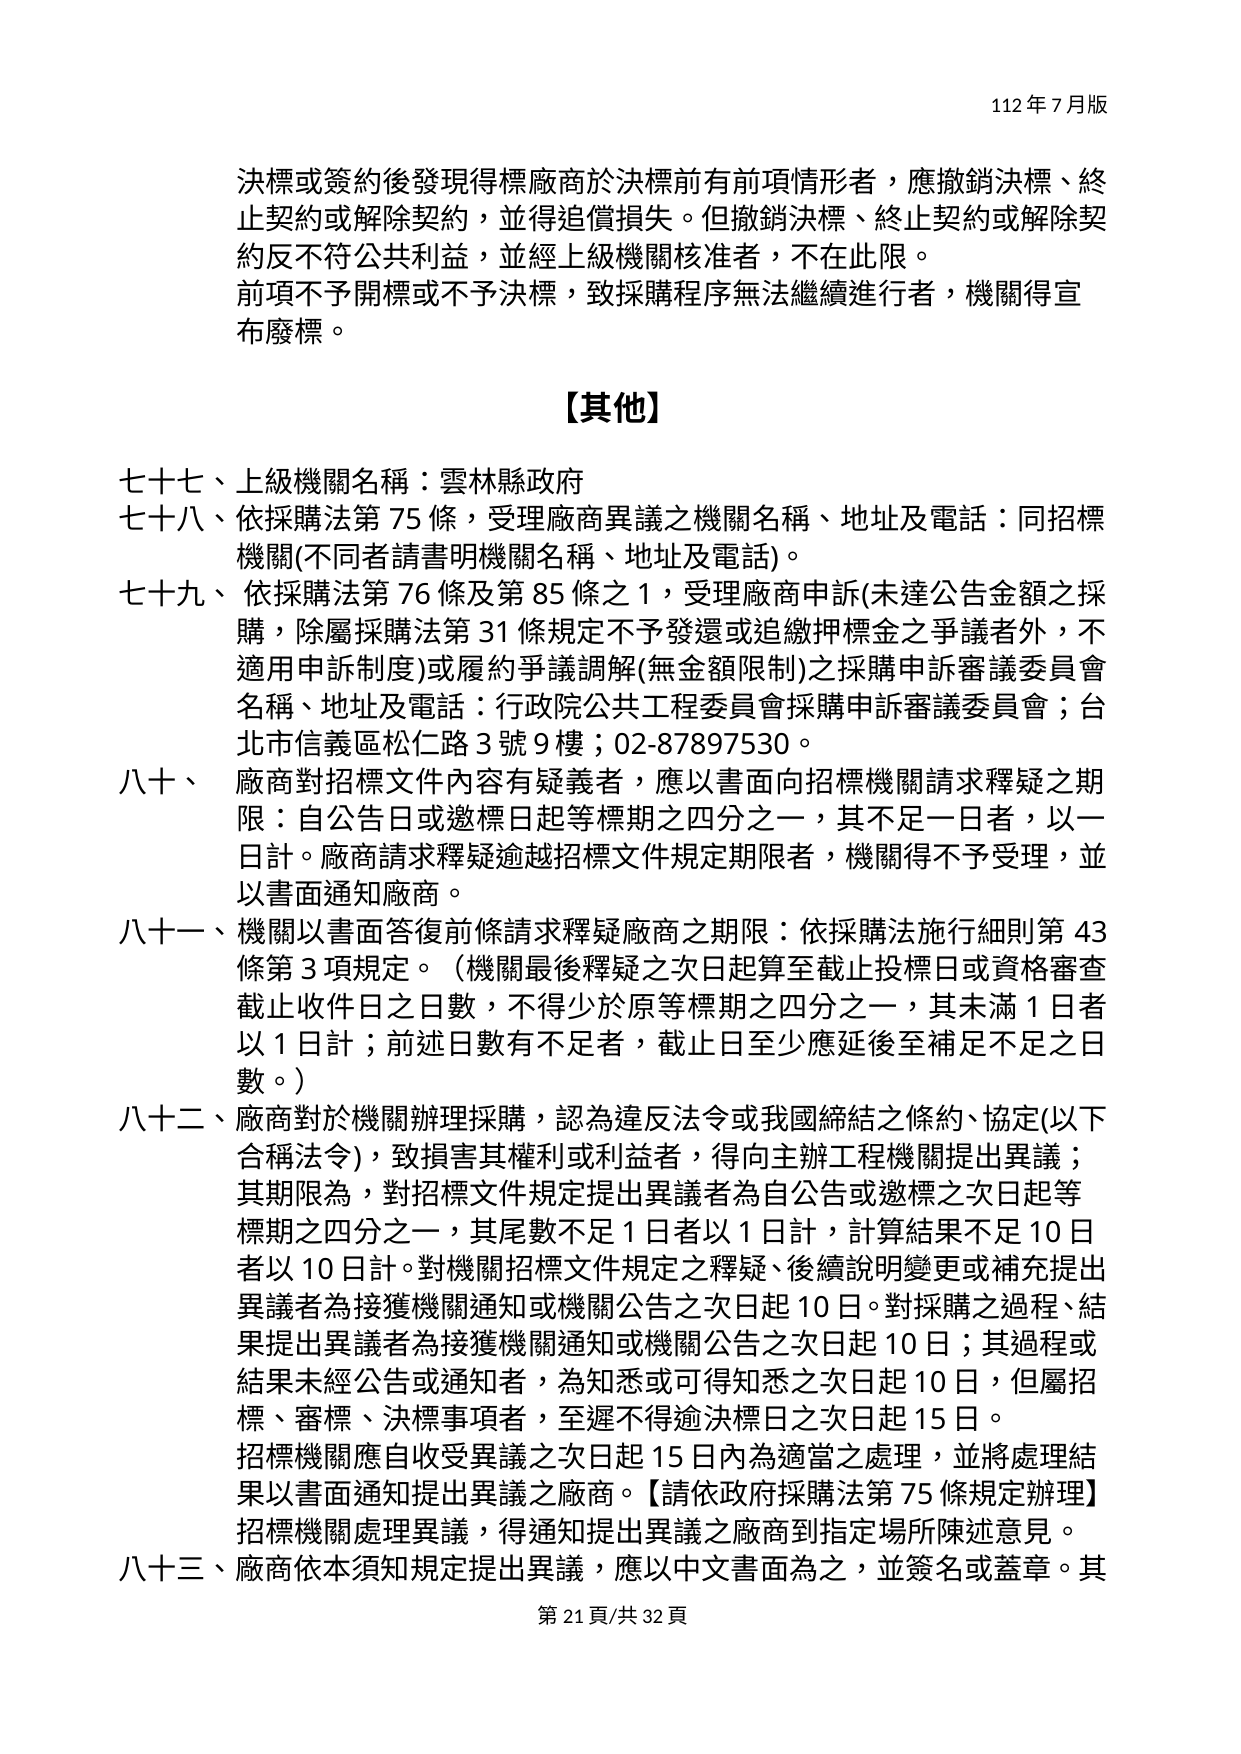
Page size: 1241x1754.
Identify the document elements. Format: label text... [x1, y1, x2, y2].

text 前項不予開標或不予決標，致採購程序無法繼續進行者，機關得宣布廢標。 [236, 275, 1107, 350]
text 決標或簽約後發現得標廠商於決標前有前項情形者，應撤銷決標、終止契約或解除契約，並得追償損失。但撤銷決標、終止契約或解除契約反不符公共利益，並經上級機關核准者，不在此限。 [236, 162, 1107, 275]
text 招標機關應自收受異議之次日起15日內為適當之處理，並將處理結果以書面通知提出異議之廠商。【請依政府採購法第75條規定辦理】招標機關處理異議，得通知提出異議之廠商到指定場所陳述意見。 [236, 1437, 1107, 1550]
list 上級機關名稱：雲林縣政府 [118, 462, 1107, 500]
list 機關以書面答復前條請求釋疑廠商之期限：依採購法施行細則第43條第3項規定。（機關最後釋疑之次日起算至截止投標日或資格審查截止收件日之日數，不得少於原等標期之四分之一，其未滿1日者以1日計；前述日數有不足者，截止日至少應延後至補足不足之日數。） [118, 912, 1107, 1100]
list 廠商對招標文件內容有疑義者，應以書面向招標機關請求釋疑之期限：自公告日或邀標日起等標期之四分之一，其不足一日者，以一日計。廠商請求釋疑逾越招標文件規定期限者，機關得不予受理，並以書面通知廠商。 [118, 762, 1107, 912]
subtitle 【其他】 [118, 368, 1107, 443]
list 廠商對於機關辦理採購，認為違反法令或我國締結之條約、協定(以下合稱法令)，致損害其權利或利益者，得向主辦工程機關提出異議；其期限為，對招標文件規定提出異議者為自公告或邀標之次日起等標期之四分之一，其尾數不足1日者以1日計，計算結果不足10日者以10日計。對機關招標文件規定之釋疑、後續說明變更或補充提出異議者為接獲機關通知或機關公告之次日起10日。對採購之過程、結果提出異議者為接獲機關通知或機關公告之次日起10日；其過程或結果未經公告或通知者，為知悉或可得知悉之次日起10日，但屬招標、審標、決標事項者，至遲不得逾決標日之次日起15日。 [118, 1100, 1107, 1437]
list 廠商依本須知規定提出異議，應以中文書面為之，並簽名或蓋章。其 [118, 1550, 1107, 1587]
list 依採購法第76條及第85條之1，受理廠商申訴(未達公告金額之採購，除屬採購法第31條規定不予發還或追繳押標金之爭議者外，不適用申訴制度)或履約爭議調解(無金額限制)之採購申訴審議委員會名稱、地址及電話：行政院公共工程委員會採購申訴審議委員會；台北市信義區松仁路3號9樓；02-87897530。 [118, 575, 1107, 762]
list 依採購法第75條，受理廠商異議之機關名稱、地址及電話：同招標機關(不同者請書明機關名稱、地址及電話)。 [118, 500, 1107, 575]
